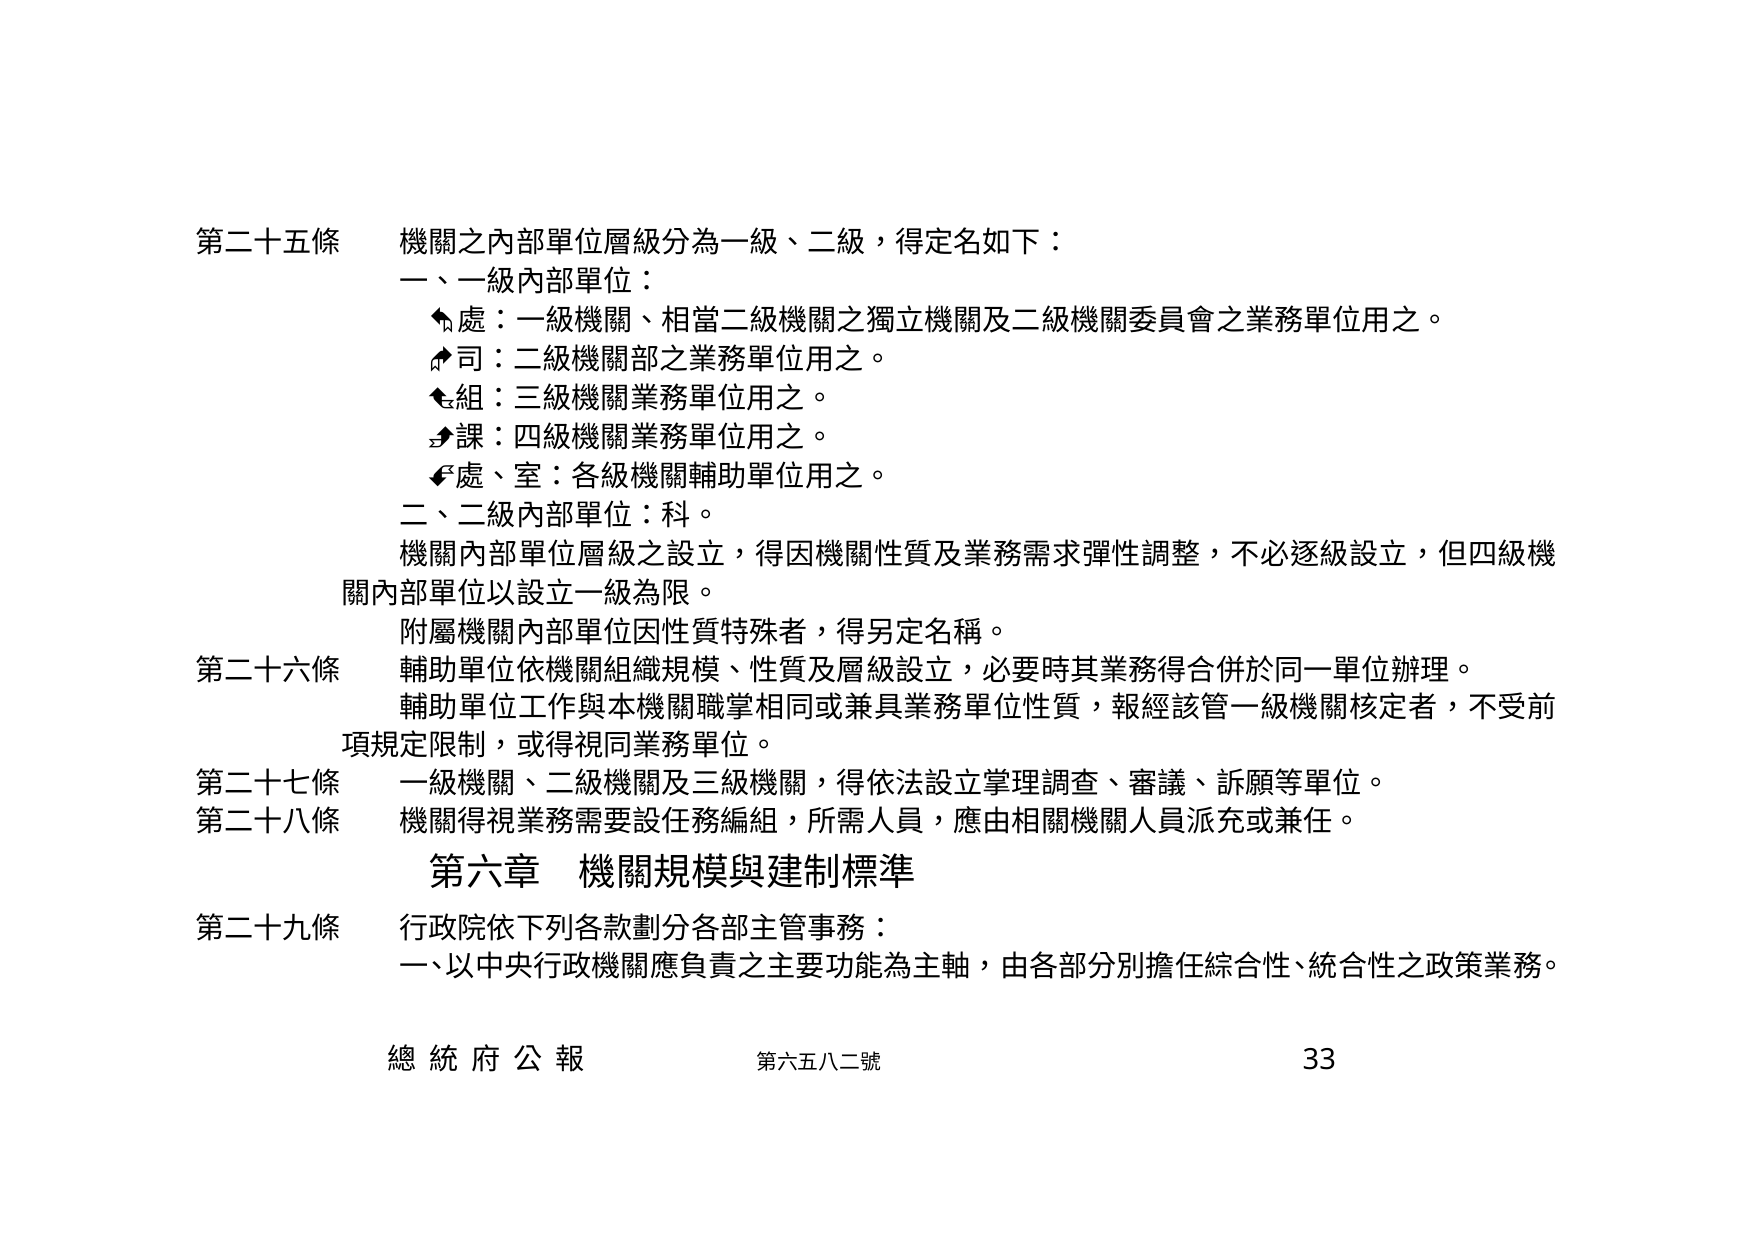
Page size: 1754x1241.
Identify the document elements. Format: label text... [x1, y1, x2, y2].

text 處、室：各級機關輔助單位用之。 [428, 455, 1559, 494]
text 二、二級內部單位：科。 [399, 494, 1559, 533]
text 第六章 機關規模與建制標準 [428, 855, 1559, 893]
text 第二十五條 機關之內部單位層級分為一級、二級，得定名如下： [195, 222, 1559, 261]
text 課：四級機關業務單位用之。 [428, 416, 1559, 455]
text 機關內部單位層級之設立，得因機關性質及業務需求彈性調整，不必逐級設立，但四級機關內部單位以設立一級為限。 [341, 533, 1559, 611]
text 第二十八條 機關得視業務需要設任務編組，所需人員，應由相關機關人員派充或兼任。 [195, 801, 1559, 839]
text 輔助單位工作與本機關職掌相同或兼具業務單位性質，報經該管一級機關核定者，不受前項規定限制，或得視同業務單位。 [341, 688, 1559, 763]
text 附屬機關內部單位因性質特殊者，得另定名稱。 [341, 611, 1559, 650]
text 組：三級機關業務單位用之。 [428, 377, 1559, 416]
text 處：一級機關、相當二級機關之獨立機關及二級機關委員會之業務單位用之。 [428, 299, 1559, 338]
text 司：二級機關部之業務單位用之。 [428, 338, 1559, 377]
text 第二十七條 一級機關、二級機關及三級機關，得依法設立掌理調查、審議、訴願等單位。 [195, 763, 1559, 801]
text 第二十六條 輔助單位依機關組織規模、性質及層級設立，必要時其業務得合併於同一單位辦理。 [195, 650, 1559, 688]
text 一、以中央行政機關應負責之主要功能為主軸，由各部分別擔任綜合性、統合性之政策業務。 [399, 947, 1559, 984]
text 一、一級內部單位： [399, 261, 1559, 299]
text 第二十九條 行政院依下列各款劃分各部主管事務： [195, 909, 1559, 947]
